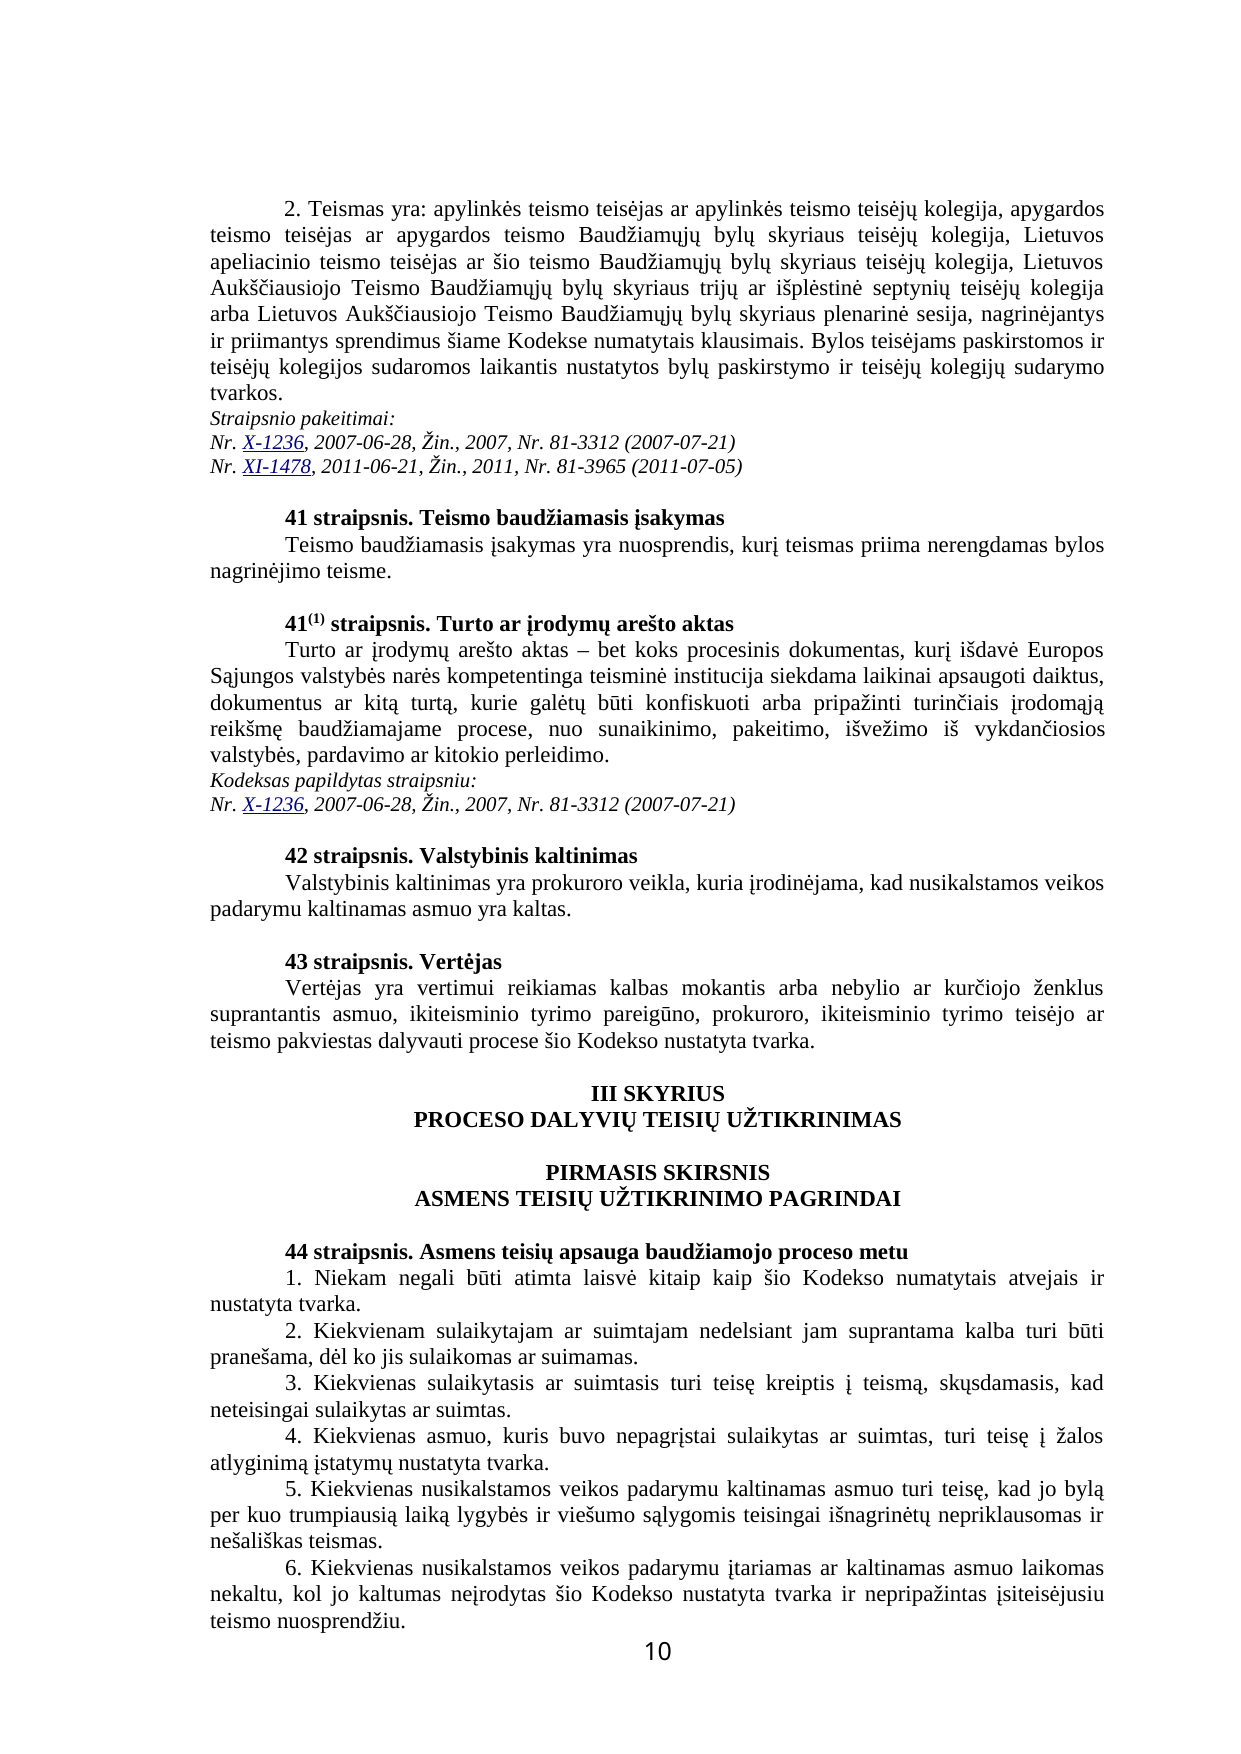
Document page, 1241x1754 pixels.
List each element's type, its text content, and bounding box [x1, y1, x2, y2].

text 5. Kiekvienas nusikalstamos veikos padarymu kaltinamas asmuo turi teisę, kad jo bylą per kuo trumpiausią laiką lygybės ir viešumo sąlygomis teisingai išnagrinėtų nepriklausomas ir nešališkas teismas. [210, 1475, 1106, 1554]
text Proceso dalyvių teisių užtikrinimas [210, 1106, 1106, 1132]
subtitle PIRMASIS SKIRSNIS [210, 1159, 1106, 1185]
text 4. Kiekvienas asmuo, kuris buvo nepagrįstai sulaikytas ar suimtas, turi teisę į žalos atlyginimą įstatymų nustatyta tvarka. [210, 1422, 1106, 1475]
text Kodeksas papildytas straipsniu: [210, 768, 1106, 792]
text Turto ar įrodymų arešto aktas – bet koks procesinis dokumentas, kurį išdavė Europos Sąjungos valstybės narės kompetentinga teisminė institucija siekdama laikinai apsaugoti daiktus, dokumentus ar kitą turtą, kurie galėtų būti konfiskuoti arba pripažinti turinčiais įrodomąją reikšmę baudžiamajame procese, nuo sunaikinimo, pakeitimo, išvežimo iš vykdančiosios valstybės, pardavimo ar kitokio perleidimo. [210, 636, 1106, 768]
text Valstybinis kaltinimas yra prokuroro veikla, kuria įrodinėjama, kad nusikalstamos veikos padarymu kaltinamas asmuo yra kaltas. [210, 869, 1106, 921]
text 44 straipsnis. Asmens teisių apsauga baudžiamojo proceso metu [285, 1238, 1106, 1264]
text Nr. X-1236, 2007-06-28, Žin., 2007, Nr. 81-3312 (2007-07-21) [210, 792, 1106, 816]
text 2. Kiekvienam sulaikytajam ar suimtajam nedelsiant jam suprantama kalba turi būti pranešama, dėl ko jis sulaikomas ar suimamas. [210, 1317, 1106, 1369]
text 2. Teismas yra: apylinkės teismo teisėjas ar apylinkės teismo teisėjų kolegija, apygardos teismo teisėjas ar apygardos teismo Baudžiamųjų bylų skyriaus teisėjų kolegija, Lietuvos apeliacinio teismo teisėjas ar šio teismo Baudžiamųjų bylų skyriaus teisėjų kolegija, Lietuvos Aukščiausiojo Teismo Baudžiamųjų bylų skyriaus trijų ar išplėstinė septynių teisėjų kolegija arba Lietuvos Aukščiausiojo Teismo Baudžiamųjų bylų skyriaus plenarinė sesija, nagrinėjantys ir priimantys sprendimus šiame Kodekse numatytais klausimais. Bylos teisėjams paskirstomos ir teisėjų kolegijos sudaromos laikantis nustatytos bylų paskirstymo ir teisėjų kolegijų sudarymo tvarkos. [210, 195, 1106, 406]
text 6. Kiekvienas nusikalstamos veikos padarymu įtariamas ar kaltinamas asmuo laikomas nekaltu, kol jo kaltumas neįrodytas šio Kodekso nustatyta tvarka ir nepripažintas įsiteisėjusiu teismo nuosprendžiu. [210, 1554, 1106, 1633]
text Nr. X-1236, 2007-06-28, Žin., 2007, Nr. 81-3312 (2007-07-21) [210, 430, 1106, 454]
text 43 straipsnis. Vertėjas [210, 948, 1106, 974]
text Straipsnio pakeitimai: [210, 406, 1106, 430]
text Teismo baudžiamasis įsakymas yra nuosprendis, kurį teismas priima nerengdamas bylos nagrinėjimo teisme. [210, 531, 1106, 583]
text 41 straipsnis. Teismo baudžiamasis įsakymas [210, 504, 1106, 531]
text 3. Kiekvienas sulaikytasis ar suimtasis turi teisę kreiptis į teismą, skųsdamasis, kad neteisingai sulaikytas ar suimtas. [210, 1369, 1106, 1422]
text 41(1) straipsnis. Turto ar įrodymų arešto aktas [210, 610, 1106, 636]
subtitle III skyrius [210, 1079, 1106, 1106]
text 1. Niekam negali būti atimta laisvė kitaip kaip šio Kodekso numatytais atvejais ir nustatyta tvarka. [210, 1264, 1106, 1317]
text Asmens teisių užtikrinimo pagrindai [210, 1185, 1106, 1211]
text Nr. XI-1478, 2011-06-21, Žin., 2011, Nr. 81-3965 (2011-07-05) [210, 454, 1106, 478]
text Vertėjas yra vertimui reikiamas kalbas mokantis arba nebylio ar kurčiojo ženklus suprantantis asmuo, ikiteisminio tyrimo pareigūno, prokuroro, ikiteisminio tyrimo teisėjo ar teismo pakviestas dalyvauti procese šio Kodekso nustatyta tvarka. [210, 974, 1106, 1053]
text 42 straipsnis. Valstybinis kaltinimas [210, 842, 1106, 869]
